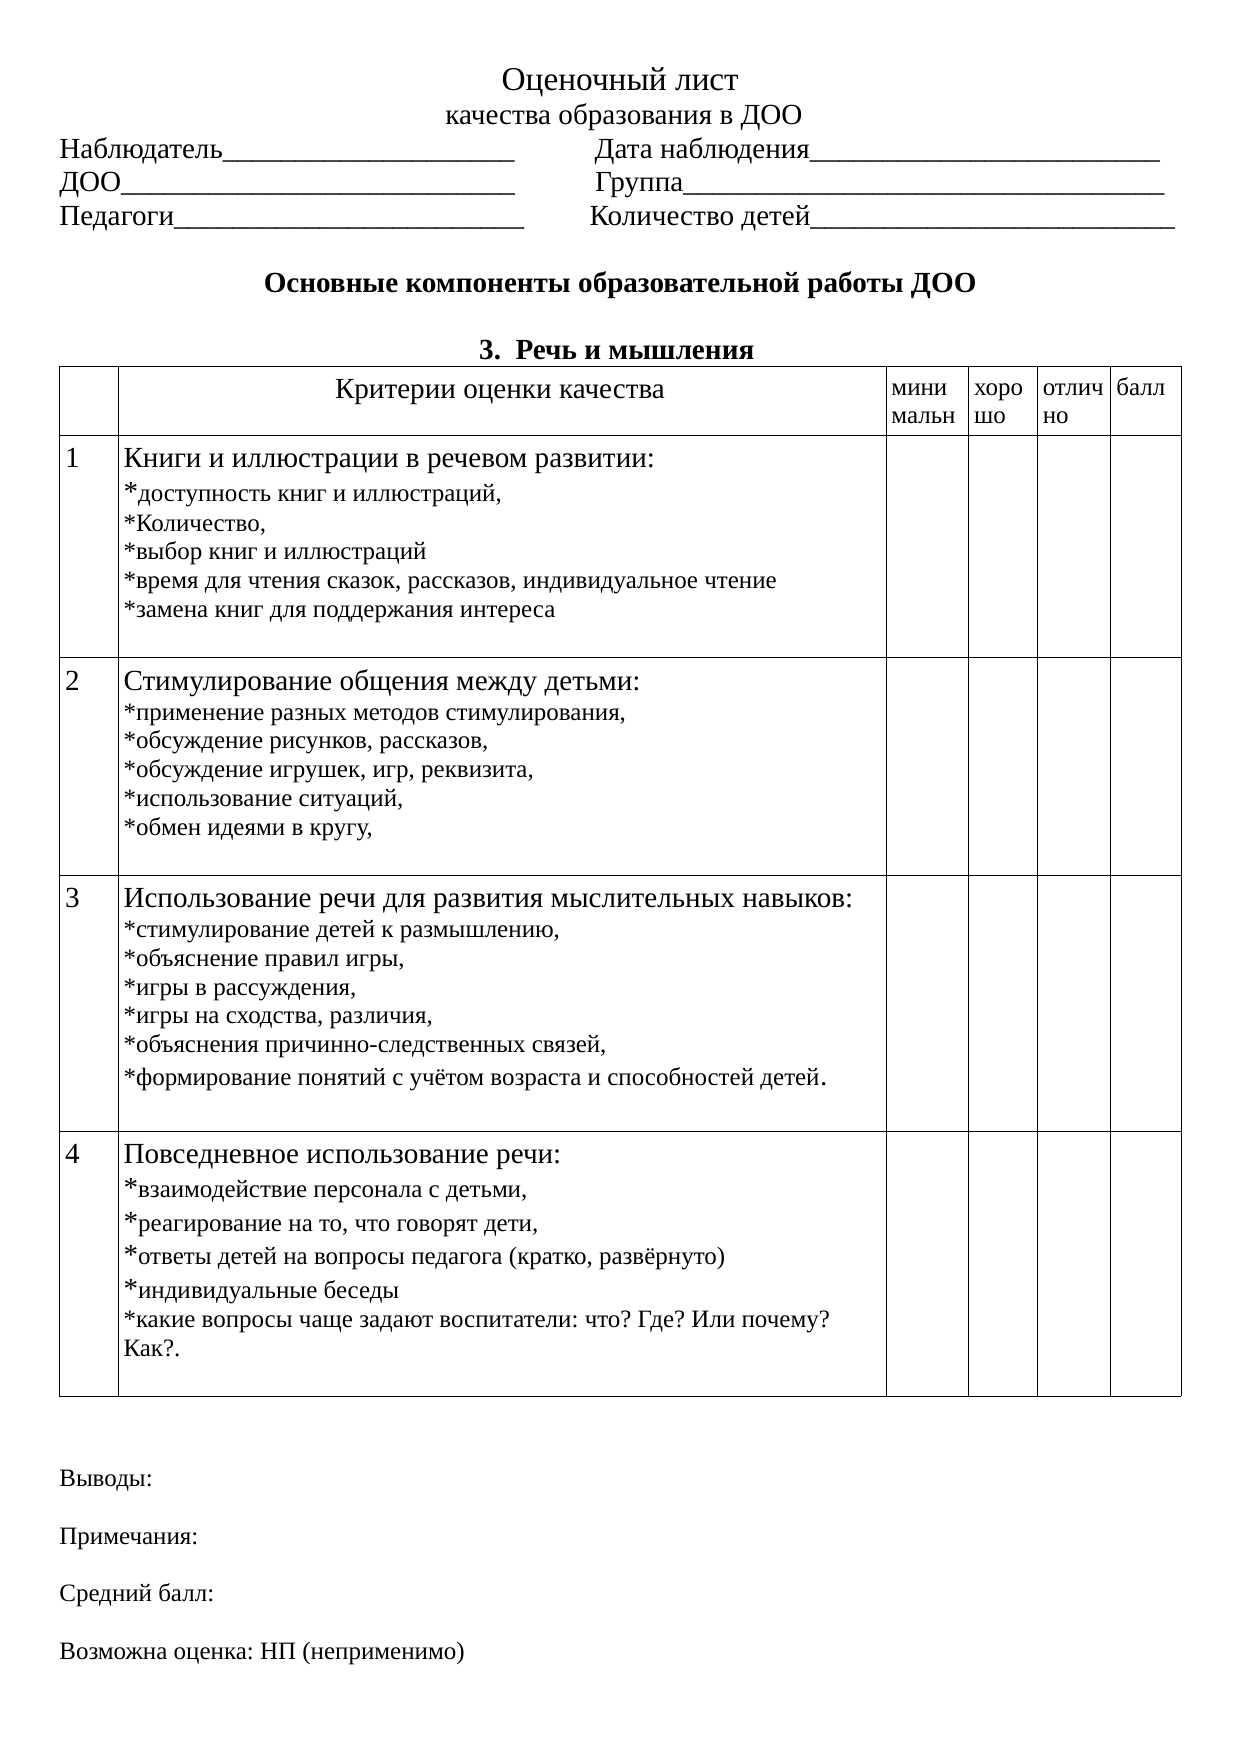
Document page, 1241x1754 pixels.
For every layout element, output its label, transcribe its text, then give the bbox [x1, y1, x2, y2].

table_cell [887, 658, 968, 875]
text Примечания: [59, 1521, 1181, 1550]
table_cell [1111, 876, 1181, 1131]
text Педагоги________________________ Количество детей_________________________ [59, 198, 1181, 232]
table_cell 1 [60, 436, 118, 657]
table_cell [1038, 876, 1110, 1131]
table_cell [1038, 658, 1110, 875]
table_cell [1111, 658, 1181, 875]
text Средний балл: [59, 1578, 1181, 1607]
table_cell Книги и иллюстрации в речевом развитии: *доступность книг и иллюстраций, *Количество, *выбор книг и иллюстраций *время для чтения сказок, рассказов, индивидуальное чтение *замена книг для поддержания интереса [119, 436, 886, 657]
table_cell [969, 1132, 1037, 1396]
text Выводы: [59, 1463, 1181, 1492]
table_cell [1038, 436, 1110, 657]
text ДОО___________________________ Группа_________________________________ [59, 164, 1181, 198]
table_cell [969, 658, 1037, 875]
table_cell [1111, 436, 1181, 657]
table_cell [887, 436, 968, 657]
text качества образования в ДОО [59, 97, 1181, 131]
table_header балл [1111, 367, 1181, 435]
text 3. Речь и мышления [59, 332, 1181, 366]
table_cell [1111, 1132, 1181, 1396]
table_cell Повседневное использование речи: *взаимодействие персонала с детьми, *реагирование на то, что говорят дети, *ответы детей на вопросы педагога (кратко, развёрнуто) *индивидуальные беседы *какие вопросы чаще задают воспитатели: что? Где? Или почему? Как?. [119, 1132, 886, 1396]
table_header отлично [1038, 367, 1110, 435]
table_header хорошо [969, 367, 1037, 435]
table_cell 4 [60, 1132, 118, 1396]
table_cell Стимулирование общения между детьми: *применение разных методов стимулирования, *обсуждение рисунков, рассказов, *обсуждение игрушек, игр, реквизита, *использование ситуаций, *обмен идеями в кругу, [119, 658, 886, 875]
table_cell [887, 1132, 968, 1396]
table_header Критерии оценки качества [119, 367, 886, 435]
text Оценочный лист [59, 59, 1181, 97]
table_header [60, 367, 118, 435]
table_cell 2 [60, 658, 118, 875]
table_cell [969, 876, 1037, 1131]
table_header минимальн [887, 367, 968, 435]
text Основные компоненты образовательной работы ДОО [59, 265, 1181, 299]
table_cell Использование речи для развития мыслительных навыков: *стимулирование детей к размышлению, *объяснение правил игры, *игры в рассуждения, *игры на сходства, различия, *объяснения причинно-следственных связей, *формирование понятий с учётом возраста и способностей детей. [119, 876, 886, 1131]
table_cell 3 [60, 876, 118, 1131]
text Возможна оценка: НП (неприменимо) [59, 1636, 1181, 1665]
text Наблюдатель____________________ Дата наблюдения________________________ [59, 131, 1181, 164]
table_cell [1038, 1132, 1110, 1396]
table_cell [887, 876, 968, 1131]
table_cell [969, 436, 1037, 657]
